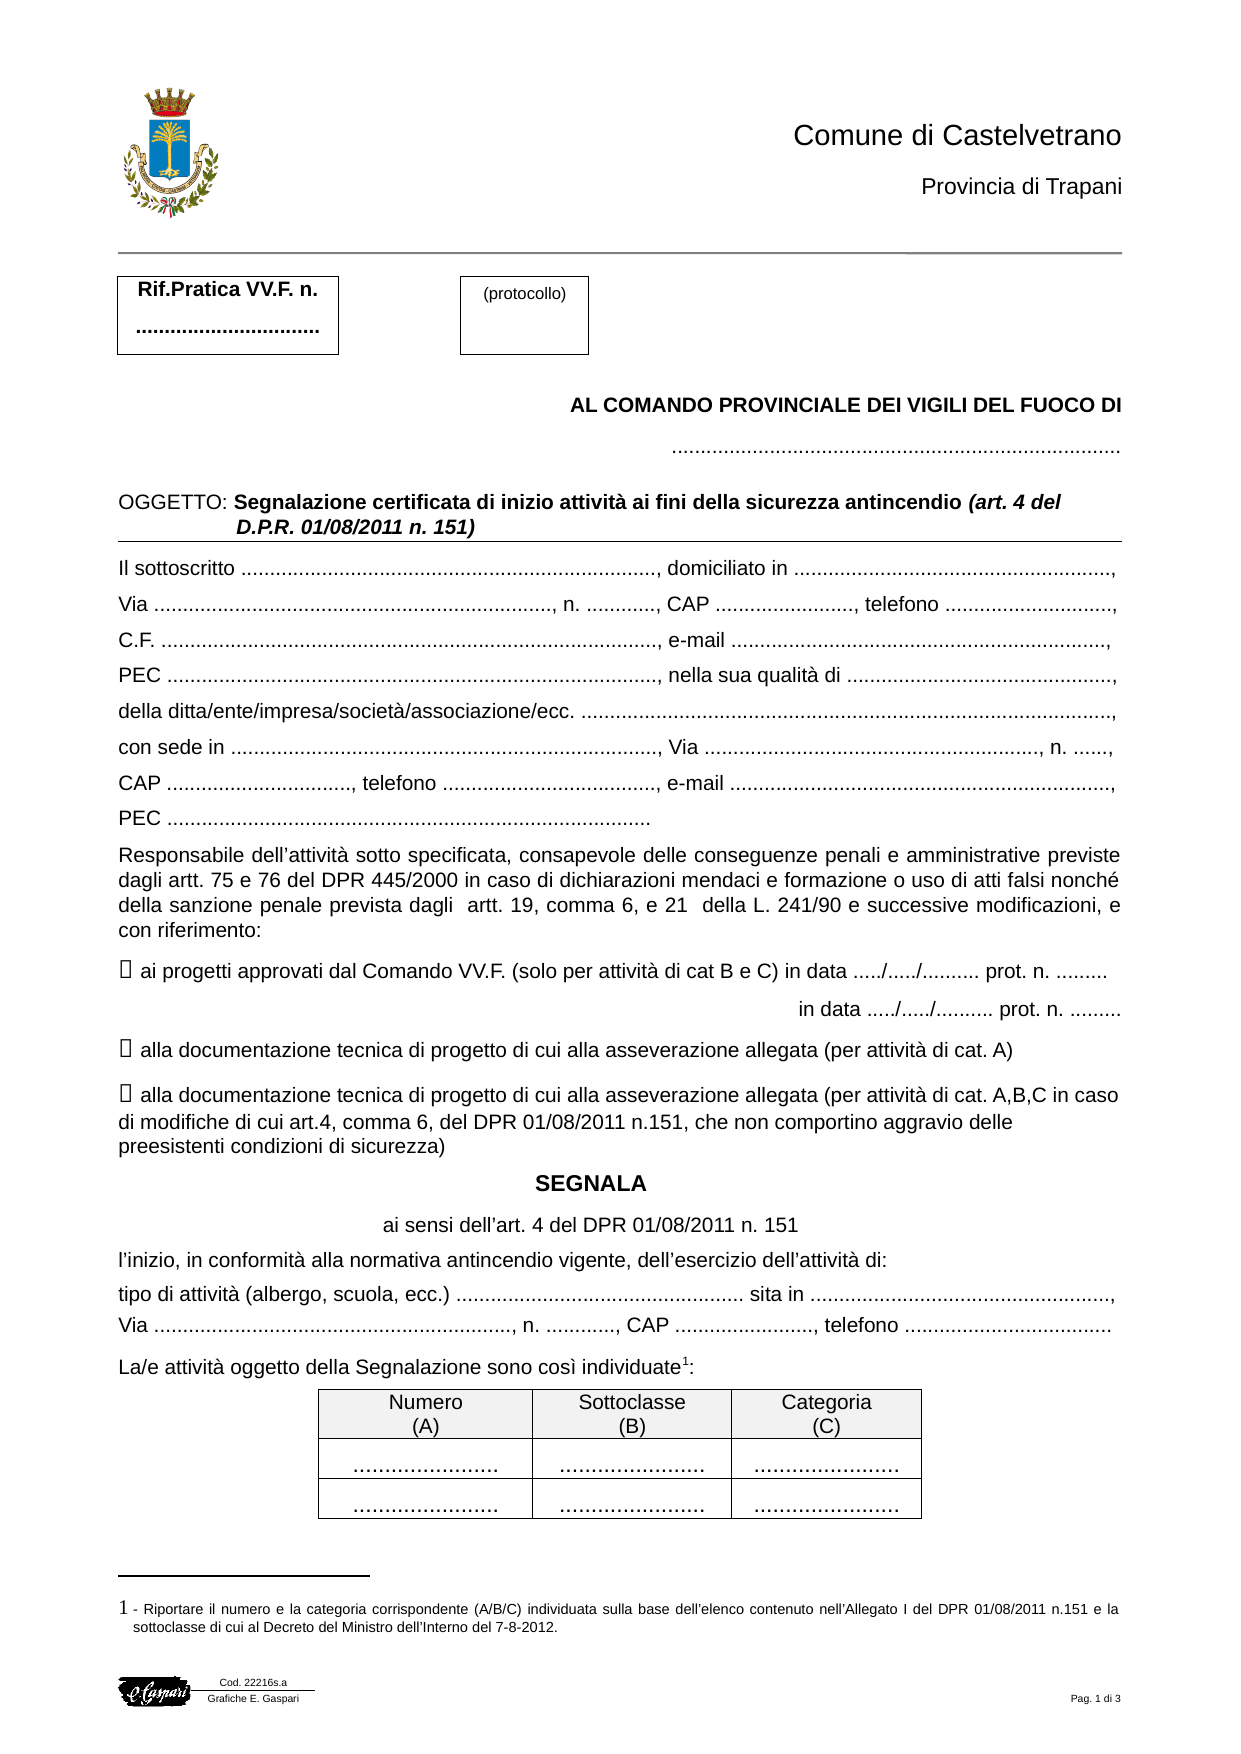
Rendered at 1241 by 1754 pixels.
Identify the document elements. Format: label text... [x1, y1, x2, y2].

text  ai progetti approvati dal Comando VV.F. (solo per attività di cat B e C) in data ...../...../.......... prot. n. ......... [118, 952, 1122, 986]
text tipo di attività (albergo, scuola, ecc.) .................................................. sita in ...................................................., Via .............................................................., n. ............, CAP ........................, telefono .................................... [118, 1282, 1122, 1337]
text della ditta/ente/impresa/società/associazione/ecc. ............................................................................................, [118, 699, 1122, 723]
text Via ....................................................................., n. ............, CAP ........................, telefono ............................., [118, 592, 1122, 616]
picture [117, 1675, 191, 1707]
text ai sensi dell’art. 4 del DPR 01/08/2011 n. 151 [118, 1213, 1064, 1237]
text  alla documentazione tecnica di progetto di cui alla asseverazione allegata (per attività di cat. A,B,C in caso di modifiche di cui art.4, comma 6, del DPR 01/08/2011 n.151, che non comportino aggravio delle preesistenti condizioni di sicurezza) [118, 1076, 1122, 1157]
text con sede in .........................................................................., Via .........................................................., n. ......, [118, 734, 1122, 758]
text l’inizio, in conformità alla normativa antincendio vigente, dell’esercizio dell’attività di: [118, 1247, 1122, 1271]
table_header [339, 276, 460, 354]
text  alla documentazione tecnica di progetto di cui alla asseverazione allegata (per attività di cat. A) [118, 1031, 1122, 1065]
text SEGNALA [118, 1170, 1064, 1196]
table_cell ....................... [732, 1439, 921, 1478]
text .............................................................................. [118, 433, 1122, 457]
text La/e attività oggetto della Segnalazione sono così individuate: [118, 1354, 1122, 1378]
text Comune di Castelvetrano [224, 118, 1122, 152]
picture [122, 87, 224, 219]
table_cell ....................... [533, 1439, 731, 1478]
text Responsabile dell’attività sotto specificata, consapevole delle conseguenze penali e amministrative previste dagli artt. 75 e 76 del DPR 445/2000 in caso di dichiarazioni mendaci e formazione o uso di atti falsi nonché della sanzione penale prevista dagli artt. 19, comma 6, e 21 della L. 241/90 e successive modificazioni, e con riferimento: [118, 842, 1122, 942]
table_cell ....................... [732, 1479, 921, 1518]
table_cell ....................... [533, 1479, 731, 1518]
text PEC ....................................................................................., nella sua qualità di .............................................., [118, 663, 1122, 687]
table_cell ....................... [319, 1439, 532, 1478]
text OGGETTO: Segnalazione certificata di inizio attività ai fini della sicurezza antincendio (art. 4 del D.P.R. 01/08/2011 n. 151) [118, 490, 1122, 541]
table_cell ....................... [319, 1479, 532, 1518]
text AL COMANDO PROVINCIALE DEI VIGILI DEL FUOCO DI [118, 393, 1122, 417]
table_header Rif.Pratica VV.F. n. ................................ [118, 277, 338, 354]
text CAP ................................, telefono ....................................., e-mail .................................................................., [118, 770, 1122, 794]
table_header Sottoclasse (B) [533, 1390, 731, 1438]
text PEC .................................................................................... [118, 806, 1122, 830]
text - Riportare il numero e la categoria corrispondente (A/B/C) individuata sulla base dell’elenco contenuto nell’Allegato I del DPR 01/08/2011 n.151 e la sottoclasse di cui al Decreto del Ministro dell’Interno del 7-8-2012. [118, 1595, 1122, 1636]
text in data ...../...../.......... prot. n. ......... [118, 997, 1122, 1021]
text Provincia di Trapani [224, 173, 1122, 200]
text C.F. ......................................................................................, e-mail ................................................................., [118, 627, 1122, 651]
table_header Categoria (C) [732, 1390, 921, 1438]
table_header (protocollo) [461, 277, 588, 354]
table_header Numero (A) [319, 1390, 532, 1438]
text Il sottoscritto ........................................................................, domiciliato in ......................................................., [118, 556, 1122, 580]
